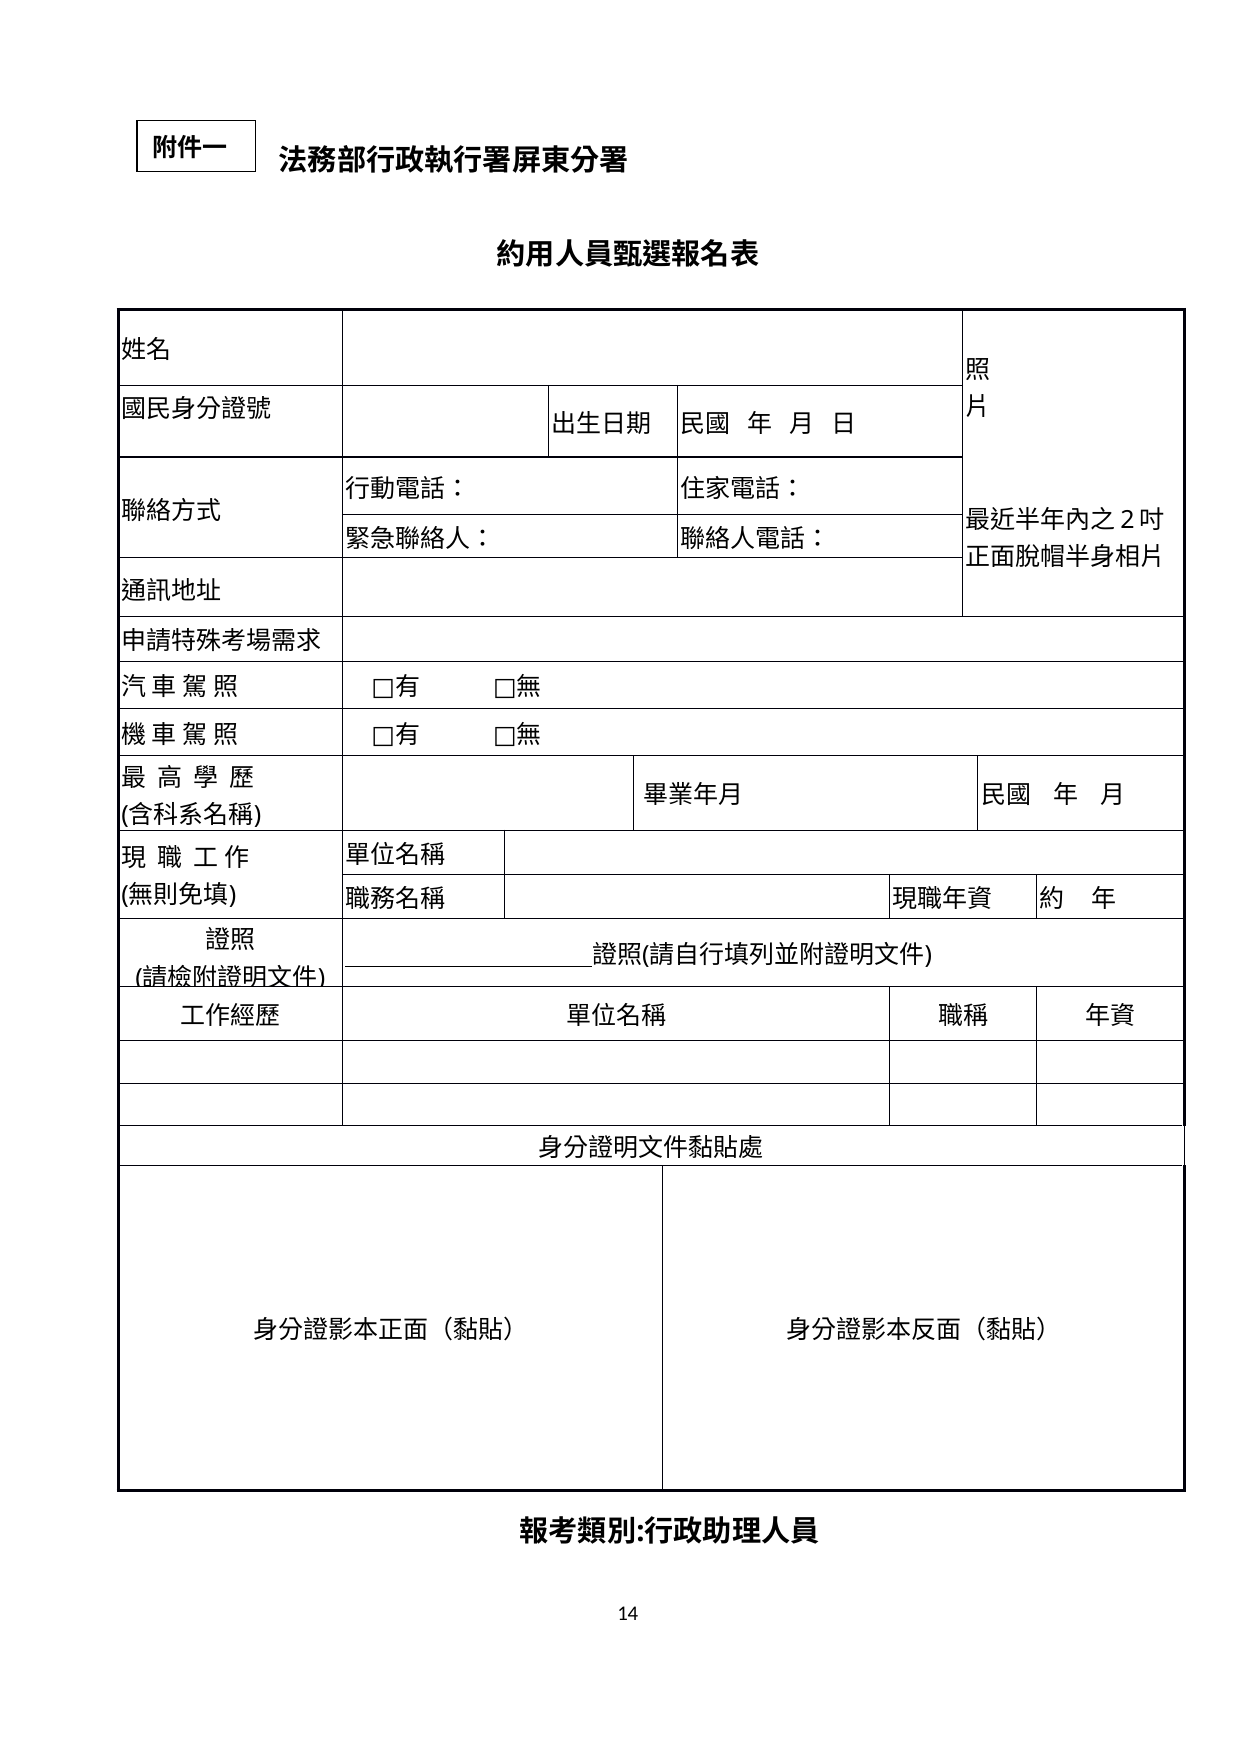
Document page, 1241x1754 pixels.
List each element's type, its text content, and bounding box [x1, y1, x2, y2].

table_cell 最 高 學 歷 (含科系名稱) [120, 756, 342, 829]
table_cell 畢業年月 [634, 756, 977, 829]
table_cell [505, 831, 1183, 874]
table_cell [120, 1041, 342, 1082]
table_cell 通訊地址 [120, 558, 342, 616]
table_cell [343, 386, 548, 456]
table_cell 申請特殊考場需求 [120, 617, 342, 661]
table_cell [505, 875, 889, 918]
table_cell 約 年 [1037, 875, 1183, 918]
text 法務部行政執行署屏東分署 [118, 120, 1137, 195]
table_cell 汽 車 駕 照 [120, 662, 342, 708]
table_cell 職務名稱 [343, 875, 504, 918]
table_cell 國民身分證號 [120, 386, 342, 456]
table_cell [890, 1041, 1036, 1082]
subtitle 約用人員甄選報名表 [118, 214, 1137, 289]
table_cell □有 □無 [343, 662, 1183, 708]
table_cell 證照 (請檢附證明文件) [120, 919, 342, 986]
table_cell 出生日期 [549, 386, 677, 456]
table_cell [1037, 1084, 1183, 1125]
table_cell 工作經歷 [120, 987, 342, 1040]
table_cell [343, 756, 633, 829]
table_cell 單位名稱 [343, 831, 504, 874]
table_cell 機 車 駕 照 [120, 709, 342, 755]
table_cell [890, 1084, 1036, 1125]
table_cell 單位名稱 [343, 987, 889, 1040]
table_cell [120, 1084, 342, 1125]
table_cell 年資 [1037, 987, 1183, 1040]
table_cell 身分證影本正面（黏貼） [120, 1166, 662, 1488]
table_cell 聯絡方式 [120, 458, 342, 557]
text 附件一 [152, 128, 241, 164]
table_cell [1037, 1041, 1183, 1082]
table_header [343, 311, 962, 385]
table_cell 聯絡人電話： [678, 515, 962, 557]
table_cell 現 職 工 作 (無則免填) [120, 831, 342, 918]
table_cell [343, 1084, 889, 1125]
table_cell □有 □無 [343, 709, 1183, 755]
table_cell 現職年資 [890, 875, 1036, 918]
table_cell 身分證明文件黏貼處 [120, 1125, 1184, 1165]
table_cell [343, 1041, 889, 1082]
table_cell 行動電話： [343, 458, 677, 513]
table_cell 民國 年 月 [978, 756, 1183, 829]
table_cell 緊急聯絡人： [343, 515, 677, 557]
table_cell 住家電話： [678, 458, 962, 513]
table_cell [343, 617, 1183, 661]
table_cell 身分證影本反面（黏貼） [663, 1165, 1183, 1488]
table_cell 民國 年 月 日 [678, 386, 962, 456]
table_cell [343, 558, 962, 616]
table_header 照 片 最近半年內之2吋正面脫帽半身相片 [963, 311, 1183, 616]
text 報考類別:行政助理人員 [118, 1492, 1137, 1567]
table_cell 職稱 [890, 987, 1036, 1040]
table_cell 證照(請自行填列並附證明文件) [343, 919, 1183, 986]
table_header 姓名 [120, 311, 342, 385]
